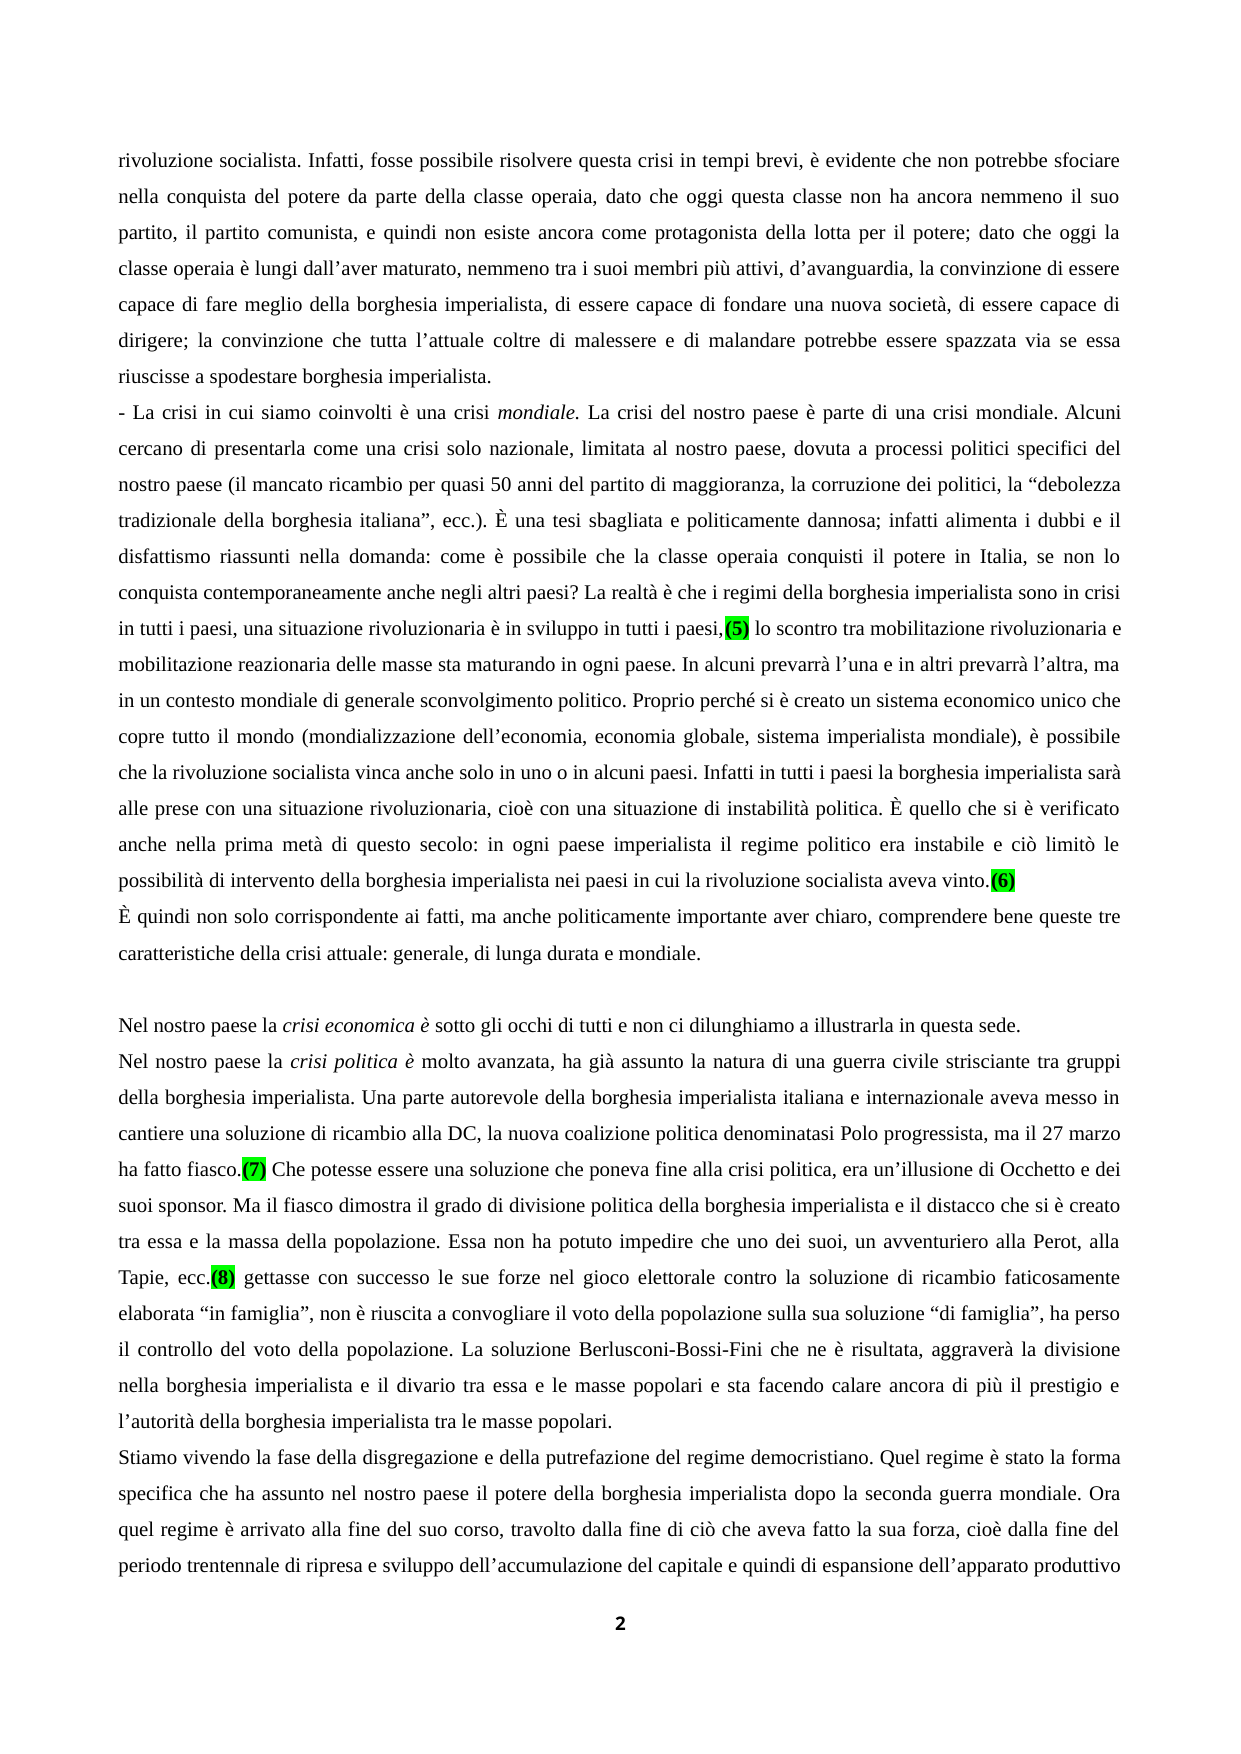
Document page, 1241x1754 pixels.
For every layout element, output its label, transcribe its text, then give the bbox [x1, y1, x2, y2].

text Nel nostro paese la crisi economica è sotto gli occhi di tutti e non ci dilunghiamo a illustrarla in questa sede. [118, 1013, 1122, 1037]
text Stiamo vivendo la fase della disgregazione e della putrefazione del regime democristiano. Quel regime è stato la forma specifica che ha assunto nel nostro paese il potere della borghesia imperialista dopo la seconda guerra mondiale. Ora quel regime è arrivato alla fine del suo corso, travolto dalla fine di ciò che aveva fatto la sua forza, cioè dalla fine del periodo trentennale di ripresa e sviluppo dell’accumulazione del capitale e quindi di espansione dell’apparato produttivo [118, 1445, 1122, 1577]
text È quindi non solo corrispondente ai fatti, ma anche politicamente importante aver chiaro, comprendere bene queste tre caratteristiche della crisi attuale: generale, di lunga durata e mondiale. [118, 904, 1122, 964]
text Nel nostro paese la crisi politica è molto avanzata, ha già assunto la natura di una guerra civile strisciante tra gruppi della borghesia imperialista. Una parte autorevole della borghesia imperialista italiana e internazionale aveva messo in cantiere una soluzione di ricambio alla DC, la nuova coalizione politica denominatasi Polo progressista, ma il 27 marzo ha fatto fiasco.(7) Che potesse essere una soluzione che poneva fine alla crisi politica, era un’illusione di Occhetto e dei suoi sponsor. Ma il fiasco dimostra il grado di divisione politica della borghesia imperialista e il distacco che si è creato tra essa e la massa della popolazione. Essa non ha potuto impedire che uno dei suoi, un avventuriero alla Perot, alla Tapie, ecc.(8) gettasse con successo le sue forze nel gioco elettorale contro la soluzione di ricambio faticosamente elaborata “in famiglia”, non è riuscita a convogliare il voto della popolazione sulla sua soluzione “di famiglia”, ha perso il controllo del voto della popolazione. La soluzione Berlusconi-Bossi-Fini che ne è risultata, aggraverà la divisione nella borghesia imperialista e il divario tra essa e le masse popolari e sta facendo calare ancora di più il prestigio e l’autorità della borghesia imperialista tra le masse popolari. [118, 1049, 1122, 1433]
text - La crisi in cui siamo coinvolti è una crisi mondiale. La crisi del nostro paese è parte di una crisi mondiale. Alcuni cercano di presentarla come una crisi solo nazionale, limitata al nostro paese, dovuta a processi politici specifici del nostro paese (il mancato ricambio per quasi 50 anni del partito di maggioranza, la corruzione dei politici, la “debolezza tradizionale della borghesia italiana”, ecc.). È una tesi sbagliata e politicamente dannosa; infatti alimenta i dubbi e il disfattismo riassunti nella domanda: come è possibile che la classe operaia conquisti il potere in Italia, se non lo conquista contemporaneamente anche negli altri paesi? La realtà è che i regimi della borghesia imperialista sono in crisi in tutti i paesi, una situazione rivoluzionaria è in sviluppo in tutti i paesi,(5) lo scontro tra mobilitazione rivoluzionaria e mobilitazione reazionaria delle masse sta maturando in ogni paese. In alcuni prevarrà l’una e in altri prevarrà l’altra, ma in un contesto mondiale di generale sconvolgimento politico. Proprio perché si è creato un sistema economico unico che copre tutto il mondo (mondializzazione dell’economia, economia globale, sistema imperialista mondiale), è possibile che la rivoluzione socialista vinca anche solo in uno o in alcuni paesi. Infatti in tutti i paesi la borghesia imperialista sarà alle prese con una situazione rivoluzionaria, cioè con una situazione di instabilità politica. È quello che si è verificato anche nella prima metà di questo secolo: in ogni paese imperialista il regime politico era instabile e ciò limitò le possibilità di intervento della borghesia imperialista nei paesi in cui la rivoluzione socialista aveva vinto.(6) [118, 400, 1122, 892]
text rivoluzione socialista. Infatti, fosse possibile risolvere questa crisi in tempi brevi, è evidente che non potrebbe sfociare nella conquista del potere da parte della classe operaia, dato che oggi questa classe non ha ancora nemmeno il suo partito, il partito comunista, e quindi non esiste ancora come protagonista della lotta per il potere; dato che oggi la classe operaia è lungi dall’aver maturato, nemmeno tra i suoi membri più attivi, d’avanguardia, la convinzione di essere capace di fare meglio della borghesia imperialista, di essere capace di fondare una nuova società, di essere capace di dirigere; la convinzione che tutta l’attuale coltre di malessere e di malandare potrebbe essere spazzata via se essa riuscisse a spodestare borghesia imperialista. [118, 148, 1122, 388]
